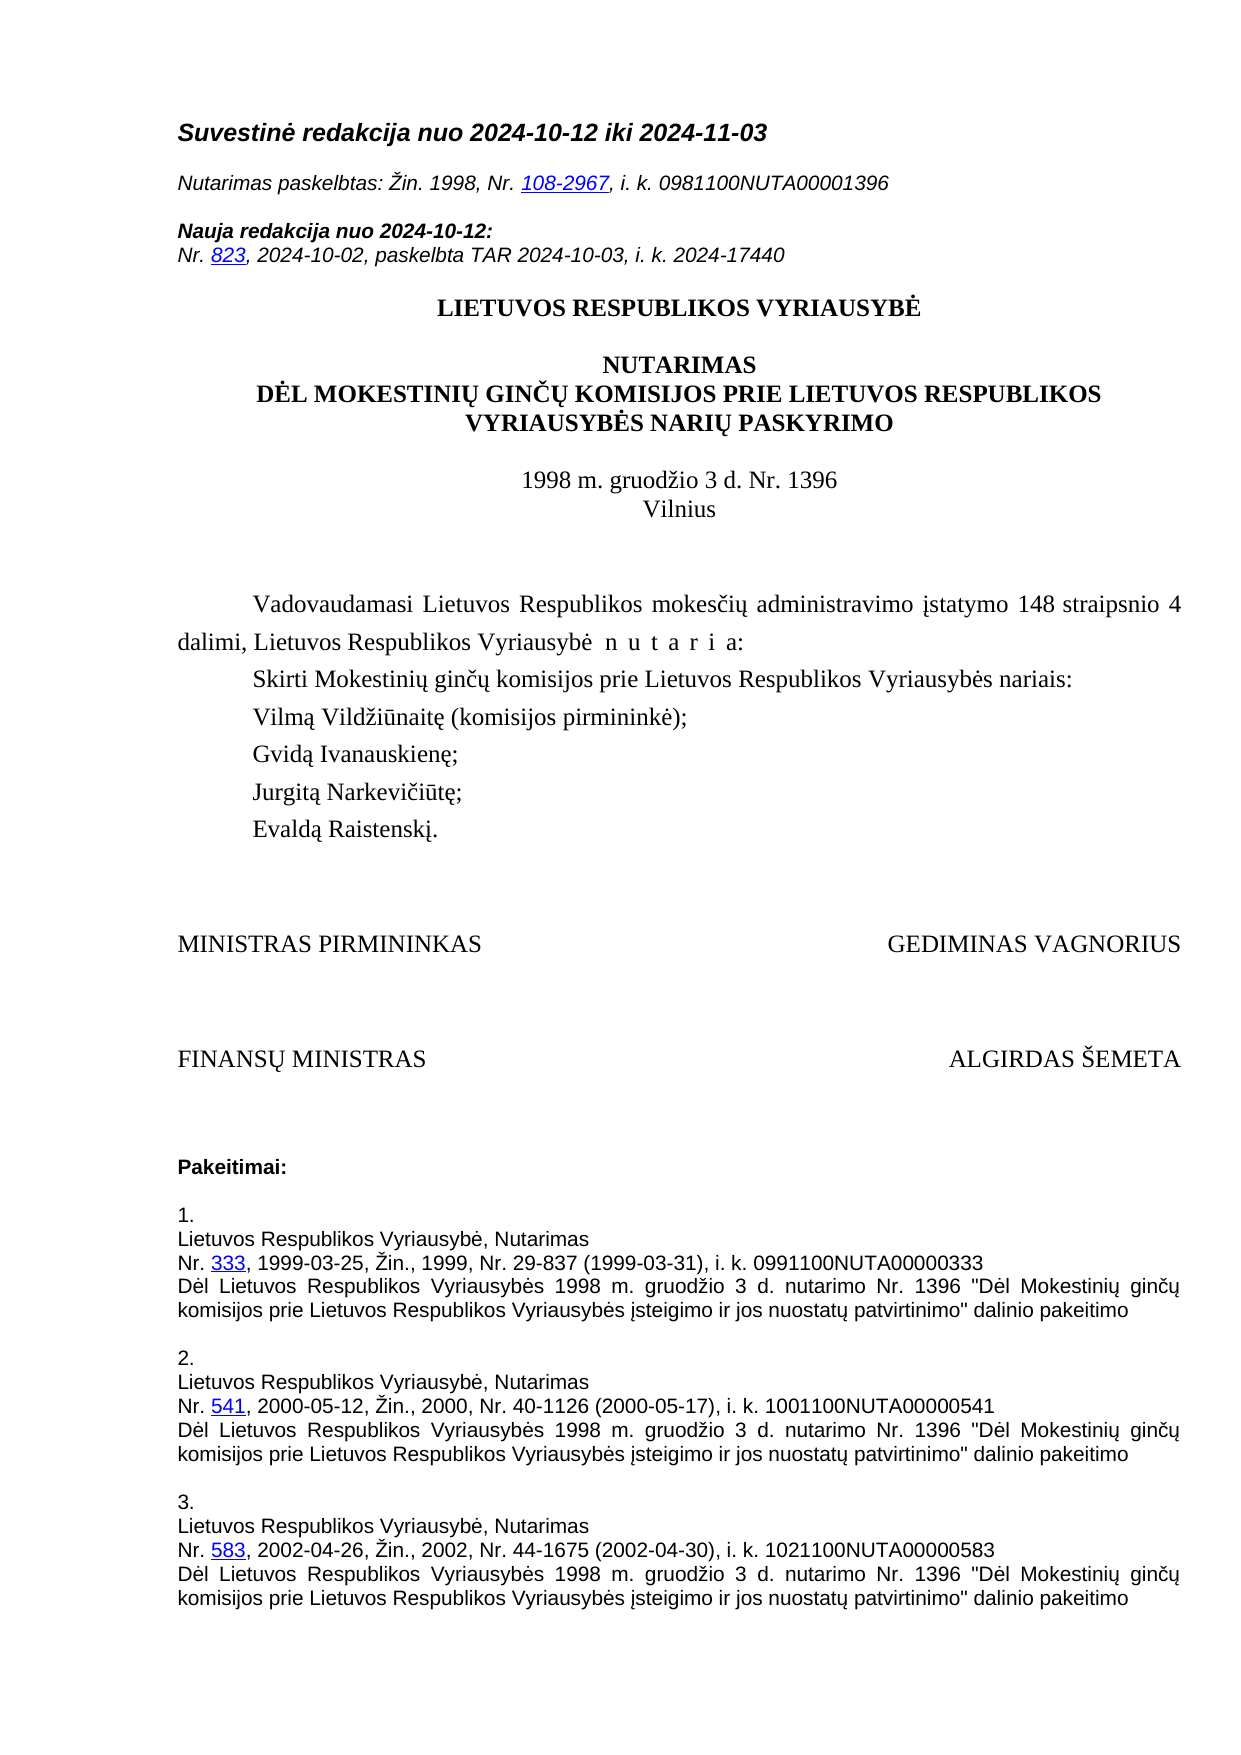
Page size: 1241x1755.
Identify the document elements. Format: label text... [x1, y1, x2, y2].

text Dėl Lietuvos Respublikos Vyriausybės 1998 m. gruodžio 3 d. nutarimo Nr. 1396 "Dėl Mokestinių ginčų komisijos prie Lietuvos Respublikos Vyriausybės įsteigimo ir jos nuostatų patvirtinimo" dalinio pakeitimo [177, 1274, 1181, 1322]
text LIETUVOS RESPUBLIKOS VYRIAUSYBĖ [177, 293, 1181, 322]
text Nr. 583, 2002-04-26, Žin., 2002, Nr. 44-1675 (2002-04-30), i. k. 1021100NUTA00000583 [177, 1538, 1181, 1562]
text Dėl Lietuvos Respublikos Vyriausybės 1998 m. gruodžio 3 d. nutarimo Nr. 1396 "Dėl Mokestinių ginčų komisijos prie Lietuvos Respublikos Vyriausybės įsteigimo ir jos nuostatų patvirtinimo" dalinio pakeitimo [177, 1418, 1181, 1466]
text 1. [177, 1202, 1181, 1226]
text DĖL MOKESTINIŲ GINČŲ KOMISIJOS PRIE LIETUVOS RESPUBLIKOS VYRIAUSYBĖS NARIŲ PASKYRIMO [177, 379, 1181, 437]
text 1998 m. gruodžio 3 d. Nr. 1396 [177, 466, 1181, 494]
text Nutarimas paskelbtas: Žin. 1998, Nr. 108-2967, i. k. 0981100NUTA00001396 [177, 171, 1181, 195]
text Nauja redakcija nuo 2024-10-12: [177, 219, 1181, 243]
text Nr. 333, 1999-03-25, Žin., 1999, Nr. 29-837 (1999-03-31), i. k. 0991100NUTA00000333 [177, 1250, 1181, 1274]
text Vilnius [177, 494, 1181, 523]
text FINANSŲ MINISTRAS ALGIRDAS ŠEMETA [177, 1044, 1181, 1073]
text Lietuvos Respublikos Vyriausybė, Nutarimas [177, 1370, 1181, 1394]
text Nr. 541, 2000-05-12, Žin., 2000, Nr. 40-1126 (2000-05-17), i. k. 1001100NUTA00000541 [177, 1394, 1181, 1418]
text Nr. 823, 2024-10-02, paskelbta TAR 2024-10-03, i. k. 2024-17440 [177, 243, 1181, 267]
text Dėl Lietuvos Respublikos Vyriausybės 1998 m. gruodžio 3 d. nutarimo Nr. 1396 "Dėl Mokestinių ginčų komisijos prie Lietuvos Respublikos Vyriausybės įsteigimo ir jos nuostatų patvirtinimo" dalinio pakeitimo [177, 1562, 1181, 1610]
text 3. [177, 1490, 1181, 1514]
text Jurgitą Narkevičiūtę; [177, 768, 1181, 806]
text 2. [177, 1346, 1181, 1370]
text MINISTRAS PIRMININKAS GEDIMINAS VAGNORIUS [177, 929, 1181, 958]
text Vadovaudamasi Lietuvos Respublikos mokesčių administravimo įstatymo 148 straipsnio 4 dalimi, Lietuvos Respublikos Vyriausybė nutaria: [177, 581, 1181, 656]
text Pakeitimai: [177, 1154, 1181, 1178]
text Skirti Mokestinių ginčų komisijos prie Lietuvos Respublikos Vyriausybės nariais: [177, 656, 1181, 693]
text Evaldą Raistenskį. [177, 806, 1181, 843]
text Gvidą Ivanauskienę; [177, 731, 1181, 768]
text NUTARIMAS [177, 351, 1181, 379]
text Vilmą Vildžiūnaitę (komisijos pirmininkė); [177, 693, 1181, 731]
text Lietuvos Respublikos Vyriausybė, Nutarimas [177, 1226, 1181, 1250]
text Suvestinė redakcija nuo 2024-10-12 iki 2024-11-03 [177, 118, 1181, 147]
text Lietuvos Respublikos Vyriausybė, Nutarimas [177, 1514, 1181, 1538]
